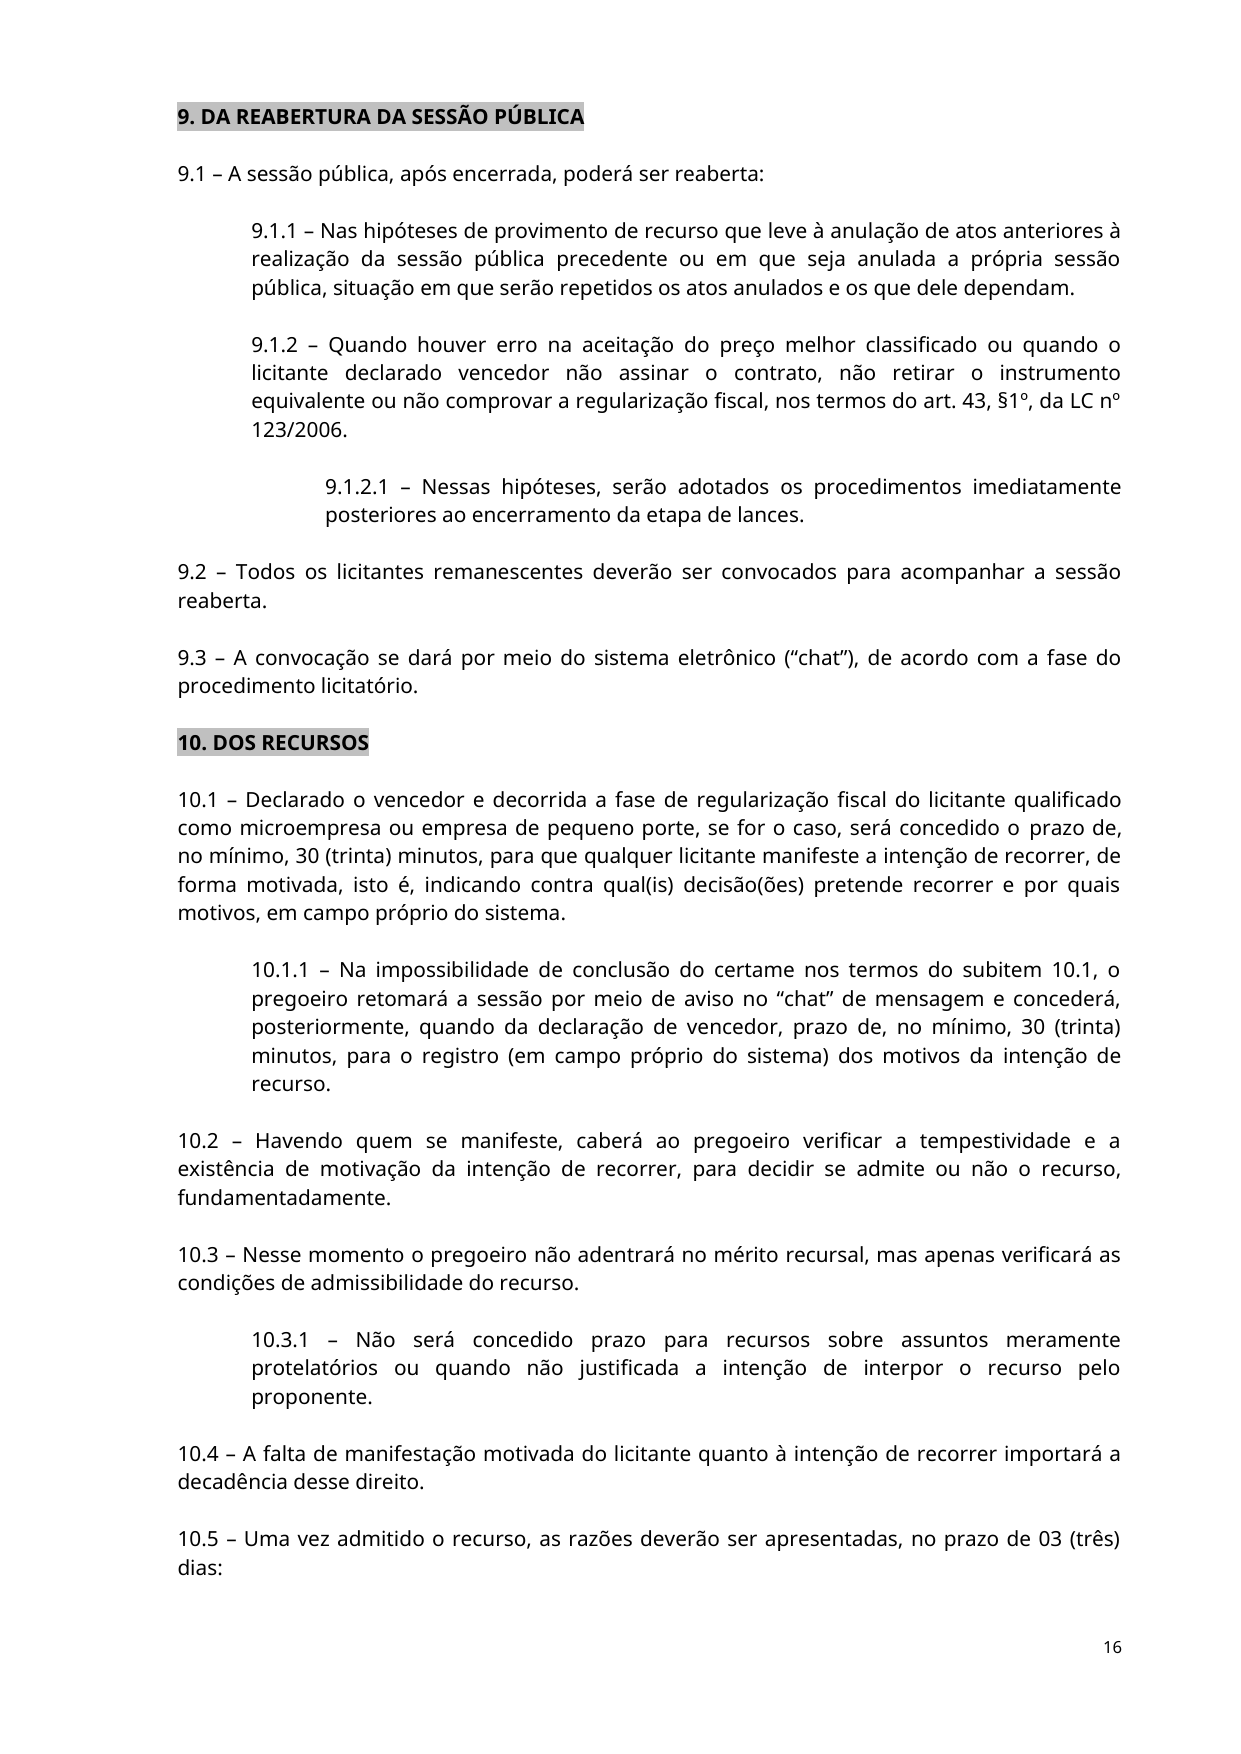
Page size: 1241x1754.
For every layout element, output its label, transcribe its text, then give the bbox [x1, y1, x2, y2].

subtitle 9. DA REABERTURA DA SESSÃO PÚBLICA [177, 102, 1122, 131]
text 10. DOS RECURSOS [177, 728, 1122, 756]
text 10.3.1 – Não será concedido prazo para recursos sobre assuntos meramente protelatórios ou quando não justificada a intenção de interpor o recurso pelo proponente. [251, 1325, 1122, 1410]
text 10.3 – Nesse momento o pregoeiro não adentrará no mérito recursal, mas apenas verificará as condições de admissibilidade do recurso. [177, 1240, 1122, 1297]
text 9.1.1 – Nas hipóteses de provimento de recurso que leve à anulação de atos anteriores à realização da sessão pública precedente ou em que seja anulada a própria sessão pública, situação em que serão repetidos os atos anulados e os que dele dependam. [251, 216, 1122, 301]
text 10.4 – A falta de manifestação motivada do licitante quanto à intenção de recorrer importará a decadência desse direito. [177, 1439, 1122, 1496]
text 10.1.1 – Na impossibilidade de conclusão do certame nos termos do subitem 10.1, o pregoeiro retomará a sessão por meio de aviso no “chat” de mensagem e concederá, posteriormente, quando da declaração de vencedor, prazo de, no mínimo, 30 (trinta) minutos, para o registro (em campo próprio do sistema) dos motivos da intenção de recurso. [251, 955, 1122, 1098]
text 9.1.2 – Quando houver erro na aceitação do preço melhor classificado ou quando o licitante declarado vencedor não assinar o contrato, não retirar o instrumento equivalente ou não comprovar a regularização fiscal, nos termos do art. 43, §1º, da LC nº 123/2006. [251, 330, 1122, 443]
text 9.1.2.1 – Nessas hipóteses, serão adotados os procedimentos imediatamente posteriores ao encerramento da etapa de lances. [325, 472, 1122, 529]
text 10.5 – Uma vez admitido o recurso, as razões deverão ser apresentadas, no prazo de 03 (três) dias: [177, 1524, 1122, 1581]
text 10.1 – Declarado o vencedor e decorrida a fase de regularização fiscal do licitante qualificado como microempresa ou empresa de pequeno porte, se for o caso, será concedido o prazo de, no mínimo, 30 (trinta) minutos, para que qualquer licitante manifeste a intenção de recorrer, de forma motivada, isto é, indicando contra qual(is) decisão(ões) pretende recorrer e por quais motivos, em campo próprio do sistema. [177, 785, 1122, 927]
text 9.2 – Todos os licitantes remanescentes deverão ser convocados para acompanhar a sessão reaberta. [177, 557, 1122, 614]
text 9.1 – A sessão pública, após encerrada, poderá ser reaberta: [177, 159, 1122, 188]
text 9.3 – A convocação se dará por meio do sistema eletrônico (“chat”), de acordo com a fase do procedimento licitatório. [177, 643, 1122, 699]
text 10.2 – Havendo quem se manifeste, caberá ao pregoeiro verificar a tempestividade e a existência de motivação da intenção de recorrer, para decidir se admite ou não o recurso, fundamentadamente. [177, 1126, 1122, 1211]
